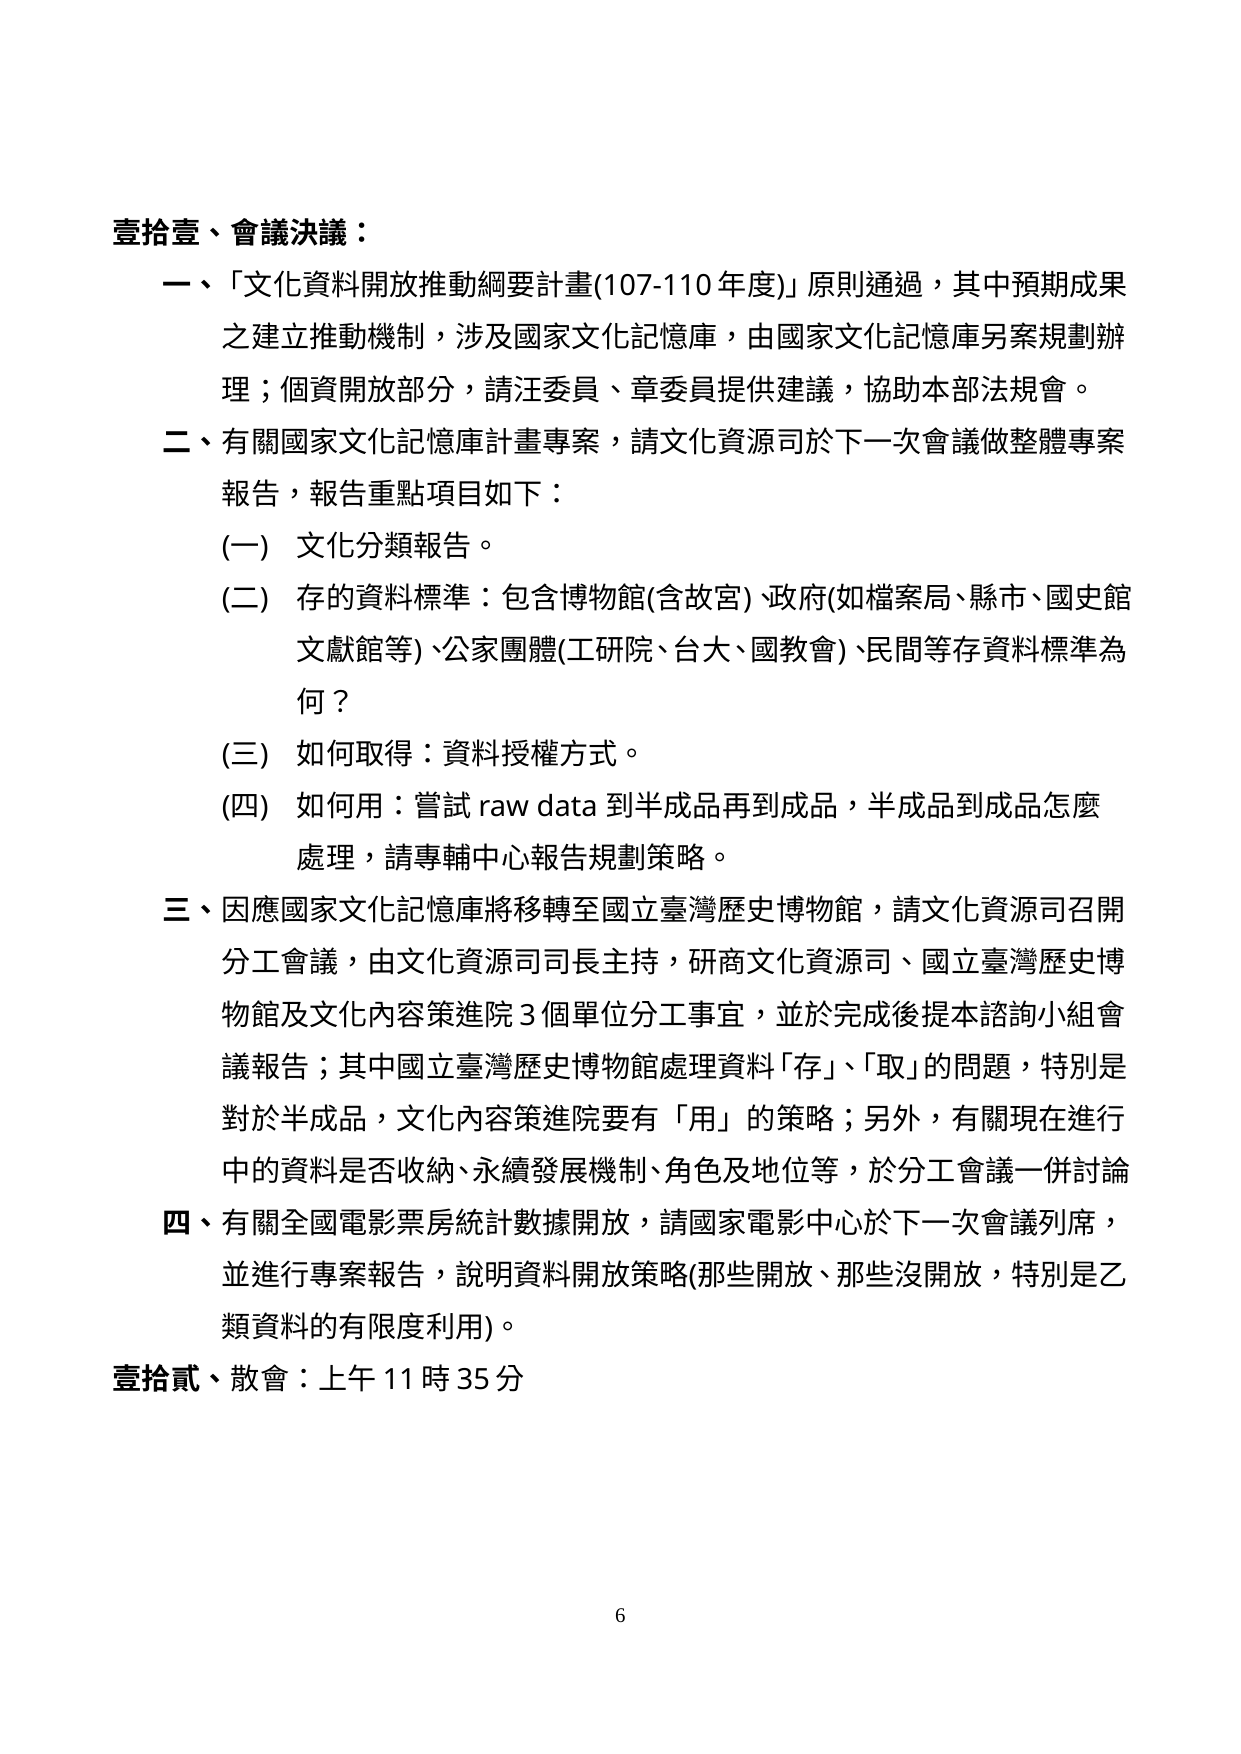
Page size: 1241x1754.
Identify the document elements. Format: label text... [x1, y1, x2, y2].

list 如何取得：資料授權方式。 [222, 723, 1128, 775]
list 存的資料標準：包含博物館(含故宮)、政府(如檔案局、縣市、國史館、文獻館等)、公家團體(工研院、台大、國教會)、民間等存資料標準為何？ [222, 567, 1128, 723]
list 有關國家文化記憶庫計畫專案，請文化資源司於下一次會議做整體專案報告，報告重點項目如下： [162, 410, 1128, 514]
list 散會：上午11時35分 [112, 1348, 1128, 1400]
list 會議決議： [112, 202, 1128, 254]
list 「文化資料開放推動綱要計畫(107-110年度)」原則通過，其中預期成果之建立推動機制，涉及國家文化記憶庫，由國家文化記憶庫另案規劃辦理；個資開放部分，請汪委員、章委員提供建議，協助本部法規會。 [162, 254, 1128, 410]
list 有關全國電影票房統計數據開放，請國家電影中心於下一次會議列席，並進行專案報告，說明資料開放策略(那些開放、那些沒開放，特別是乙類資料的有限度利用)。 [162, 1192, 1128, 1348]
list 文化分類報告。 [222, 514, 1128, 567]
list 如何用：嘗試 raw data 到半成品再到成品，半成品到成品怎麼處理，請專輔中心報告規劃策略。 [222, 775, 1128, 879]
list 因應國家文化記憶庫將移轉至國立臺灣歷史博物館，請文化資源司召開分工會議，由文化資源司司長主持，研商文化資源司、國立臺灣歷史博物館及文化內容策進院3個單位分工事宜，並於完成後提本諮詢小組會議報告；其中國立臺灣歷史博物館處理資料「存」、「取」的問題，特別是對於半成品，文化內容策進院要有「用」的策略；另外，有關現在進行中的資料是否收納、永續發展機制、角色及地位等，於分工會議一併討論。 [162, 879, 1128, 1192]
